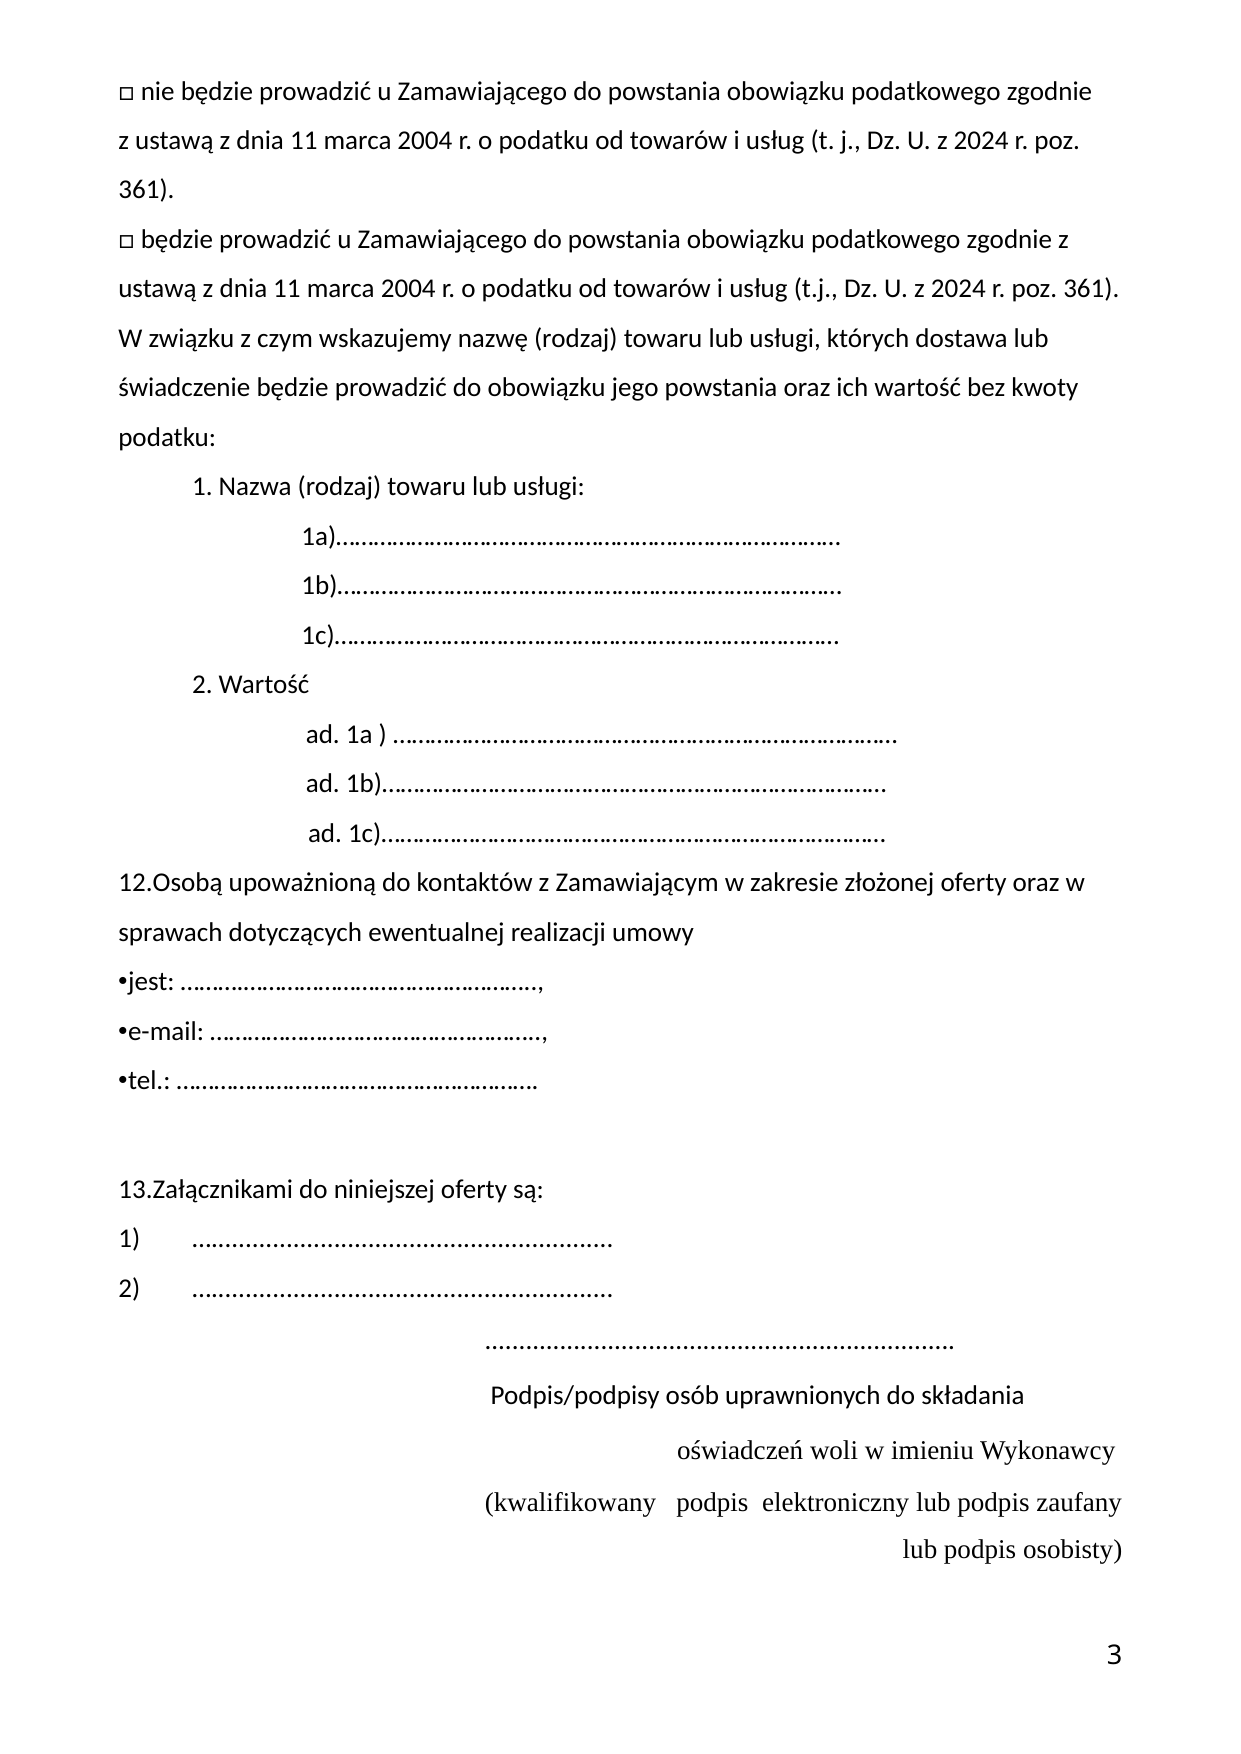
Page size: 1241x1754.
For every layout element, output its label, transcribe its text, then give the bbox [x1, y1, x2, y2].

text oświadczeń woli w imieniu Wykonawcy [118, 1434, 1122, 1465]
text 2) …........................................................... [118, 1271, 1122, 1304]
list 2. Wartość [192, 667, 1122, 701]
text (kwalifikowany podpis elektroniczny lub podpis zaufany lub podpis osobisty) [118, 1486, 1122, 1564]
text □ nie będzie prowadzić u Zamawiającego do powstania obowiązku podatkowego zgodnie z ustawą z dnia 11 marca 2004 r. o podatku od towarów i usług (t. j., Dz. U. z 2024 r. poz. 361). [118, 74, 1122, 206]
list 1c)……………………………………………………………………… [301, 618, 1122, 651]
text □ będzie prowadzić u Zamawiającego do powstania obowiązku podatkowego zgodnie z ustawą z dnia 11 marca 2004 r. o podatku od towarów i usług (t.j., Dz. U. z 2024 r. poz. 361). W związku z czym wskazujemy nazwę (rodzaj) towaru lub usługi, których dostawa lub świadczenie będzie prowadzić do obowiązku jego powstania oraz ich wartość bez kwoty podatku: [118, 222, 1122, 453]
list e-mail: …………………………………………….., [118, 1014, 1122, 1047]
list 1a)……………………………………………………………………… [301, 519, 1122, 552]
list Załącznikami do niniejszej oferty są: [118, 1172, 1122, 1205]
list 1b)……………………………………………………………………… [301, 568, 1122, 602]
list Osobą upoważnioną do kontaktów z Zamawiającym w zakresie złożonej oferty oraz w sprawach dotyczących ewentualnej realizacji umowy [118, 865, 1122, 948]
text ad. 1c)……………………………………………………………………… [118, 816, 1122, 849]
list ad. 1b)……………………………………………………………………… [306, 766, 1122, 799]
list tel.: …………………………………………………. [118, 1063, 1122, 1096]
list 1. Nazwa (rodzaj) towaru lub usługi: [192, 469, 1122, 503]
list jest: ……….……………………………………….., [118, 964, 1122, 997]
text Podpis/podpisy osób uprawnionych do składania [118, 1378, 1122, 1412]
list ad. 1a ) ……………………………………………………………………… [306, 717, 1122, 750]
text ..................................................................... [118, 1323, 1122, 1356]
text 1) …........................................................... [118, 1221, 1122, 1254]
